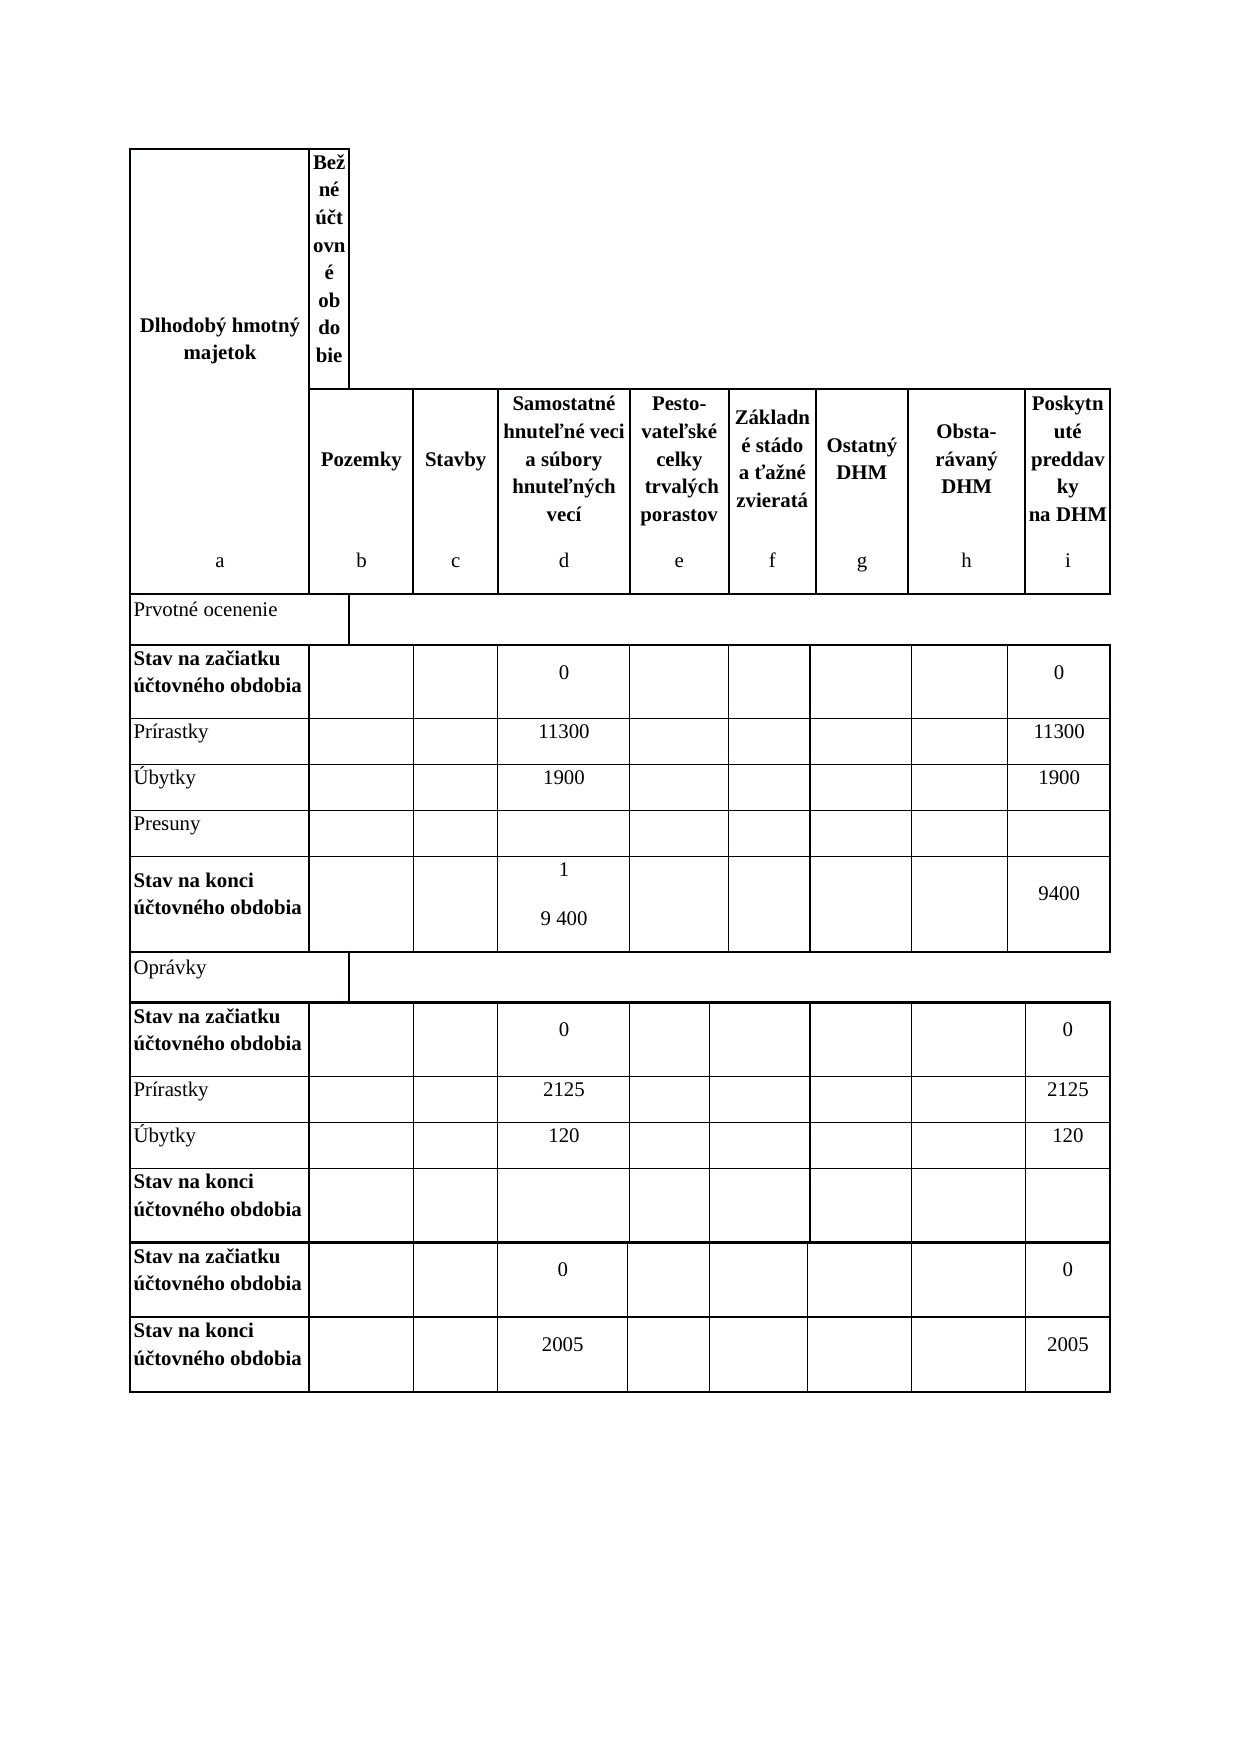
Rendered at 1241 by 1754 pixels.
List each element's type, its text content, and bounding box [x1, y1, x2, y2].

table_cell [811, 1169, 911, 1241]
table_cell [628, 1244, 709, 1316]
table_cell [310, 1318, 413, 1391]
table_cell Ostatný DHM [817, 390, 907, 548]
table_cell Pesto-vateľské celky trvalých porastov [631, 390, 728, 548]
table_cell [811, 765, 911, 810]
table_cell [414, 1318, 497, 1391]
table_cell Základné stádo a ťažné zvieratá [730, 390, 815, 548]
table_cell [710, 1318, 807, 1391]
table_cell 1 9 400 [498, 857, 629, 951]
table_cell [912, 811, 1007, 856]
table_cell [729, 857, 809, 951]
table_cell Oprávky [131, 953, 348, 1001]
table_cell [630, 1004, 709, 1076]
table_cell [414, 1077, 497, 1122]
table_cell [1026, 1169, 1109, 1241]
table_cell [630, 1077, 709, 1122]
table_cell Prírastky [131, 1077, 308, 1122]
table_cell [729, 811, 809, 856]
table_cell [630, 811, 728, 856]
table_cell 0 [498, 1244, 627, 1316]
table_cell [630, 719, 728, 764]
table_cell [310, 857, 413, 951]
table_cell Prvotné ocenenie [131, 595, 348, 644]
table_cell [630, 765, 728, 810]
table_cell [630, 646, 728, 718]
table_cell [912, 1318, 1025, 1391]
table_cell Samostatné hnuteľné veci a súbory hnuteľných vecí [499, 390, 629, 548]
table_cell [630, 1123, 709, 1168]
table_cell c [414, 548, 497, 593]
table_cell [310, 1244, 413, 1316]
table_cell [414, 719, 497, 764]
table_cell [710, 1077, 809, 1122]
table_cell Stav na konci účtovného obdobia [131, 1169, 308, 1241]
table_cell [811, 1123, 911, 1168]
table_cell 0 [498, 646, 629, 718]
table_cell g [817, 548, 907, 593]
table_cell [630, 1169, 709, 1241]
table_cell [912, 1123, 1025, 1168]
table_cell 2125 [1026, 1077, 1109, 1122]
table_cell [912, 1077, 1025, 1122]
table_cell [808, 1244, 911, 1316]
table_cell [310, 811, 413, 856]
table_cell [912, 1004, 1025, 1076]
table_cell b [310, 548, 412, 593]
table_cell [912, 719, 1007, 764]
table_cell [414, 857, 497, 951]
table_cell 9400 [1008, 857, 1109, 951]
table_cell Prírastky [131, 719, 308, 764]
table_cell [310, 719, 413, 764]
table_cell 11300 [498, 719, 629, 764]
table_cell a [131, 548, 308, 593]
table_cell 11300 [1008, 719, 1109, 764]
table_cell [310, 1169, 413, 1241]
table_cell Stav na začiatku účtovného obdobia [131, 1004, 308, 1076]
table_cell Stav na začiatku účtovného obdobia [131, 1244, 308, 1316]
table_cell 2005 [1026, 1318, 1109, 1391]
table_cell 2125 [498, 1077, 629, 1122]
table_cell e [631, 548, 728, 593]
table_cell [310, 1077, 413, 1122]
table_cell [710, 1123, 809, 1168]
table_cell [310, 1123, 413, 1168]
table_cell [811, 719, 911, 764]
table_cell [414, 1244, 497, 1316]
table_cell [811, 1077, 911, 1122]
table_cell [710, 1169, 809, 1241]
table_cell [414, 1004, 497, 1076]
table_cell [729, 646, 809, 718]
table_cell [310, 1004, 413, 1076]
table_cell [710, 1244, 807, 1316]
table_cell Stav na začiatku účtovného obdobia [131, 646, 308, 718]
table_cell [630, 857, 728, 951]
table_cell [310, 765, 413, 810]
table_cell i [1026, 548, 1109, 593]
table_cell 0 [1026, 1004, 1109, 1076]
table_header Dlhodobý hmotný majetok [131, 150, 308, 548]
table_cell [414, 811, 497, 856]
table_cell Obsta-rávaný DHM [909, 390, 1024, 548]
table_cell f [730, 548, 815, 593]
table_cell [414, 1123, 497, 1168]
table_header [350, 148, 1110, 388]
table_cell Stav na konci účtovného obdobia [131, 1318, 308, 1391]
table_cell 120 [498, 1123, 629, 1168]
table_cell 0 [1026, 1244, 1109, 1316]
table_cell Úbytky [131, 765, 308, 810]
table_cell [350, 595, 1110, 644]
table_cell Presuny [131, 811, 308, 856]
table_cell [811, 857, 911, 951]
table_cell [912, 765, 1007, 810]
table_cell [498, 1169, 629, 1241]
table_cell [414, 1169, 497, 1241]
table_cell Stav na konci účtovného obdobia [131, 857, 308, 951]
table_cell [498, 811, 629, 856]
table_cell Úbytky [131, 1123, 308, 1168]
table_cell [729, 719, 809, 764]
table_cell 120 [1026, 1123, 1109, 1168]
table_cell [808, 1318, 911, 1391]
table_cell 1900 [498, 765, 629, 810]
table_cell 2005 [498, 1318, 627, 1391]
table_cell Poskytnuté preddavky na DHM [1026, 390, 1109, 548]
table_cell [628, 1318, 709, 1391]
table_cell [310, 646, 413, 718]
table_cell [729, 765, 809, 810]
table_cell [912, 1169, 1025, 1241]
table_cell d [499, 548, 629, 593]
table_cell [811, 1004, 911, 1076]
table_cell [811, 646, 911, 718]
table_cell [350, 953, 1110, 1001]
table_cell 1900 [1008, 765, 1109, 810]
table_cell [912, 1244, 1025, 1316]
table_cell [912, 646, 1007, 718]
table_cell Pozemky [310, 390, 412, 548]
table_cell [710, 1004, 809, 1076]
table_cell 0 [1008, 646, 1109, 718]
table_cell h [909, 548, 1024, 593]
table_cell [1008, 811, 1109, 856]
table_cell [414, 765, 497, 810]
table_cell 0 [498, 1004, 629, 1076]
table_cell [811, 811, 911, 856]
table_cell [414, 646, 497, 718]
table_cell [912, 857, 1007, 951]
table_cell Stavby [414, 390, 497, 548]
table_header Bežné účtovné obdobie [310, 150, 348, 388]
